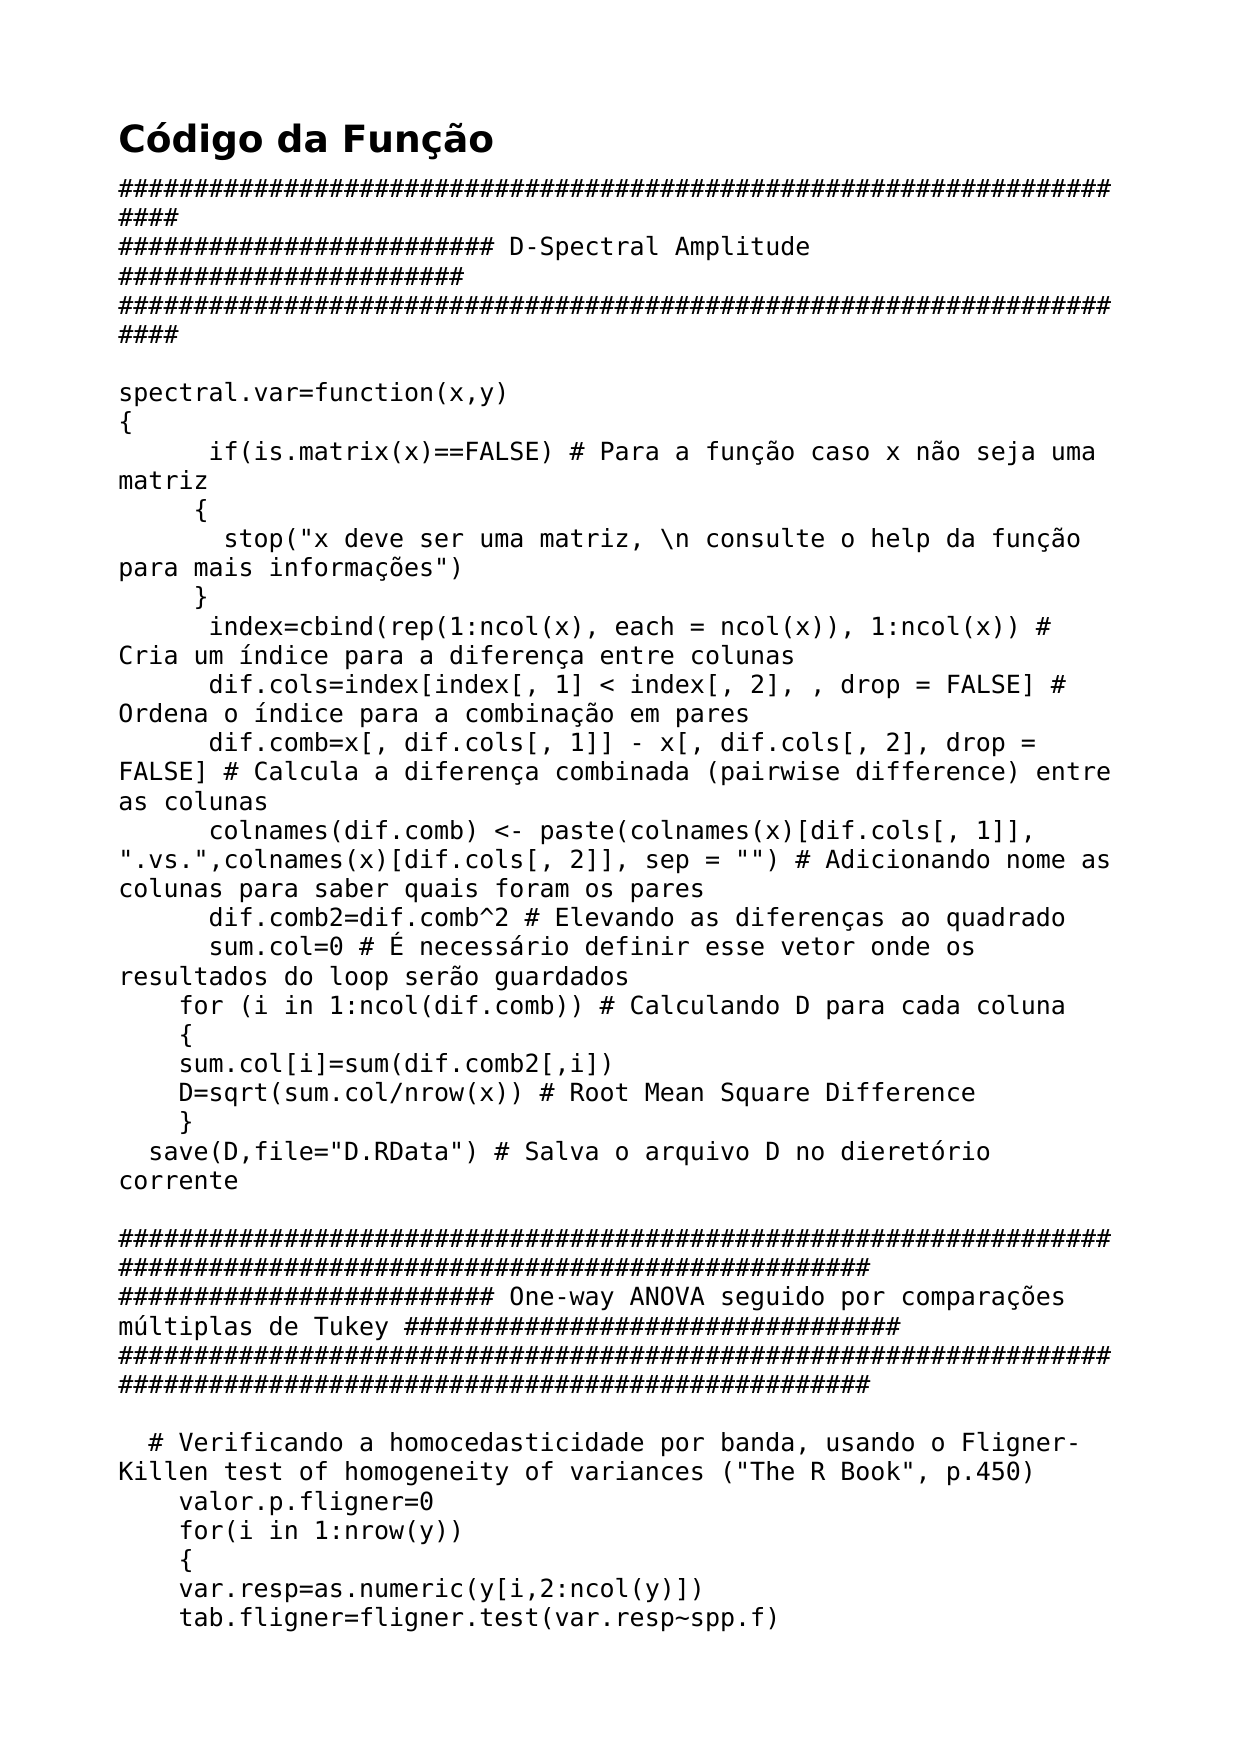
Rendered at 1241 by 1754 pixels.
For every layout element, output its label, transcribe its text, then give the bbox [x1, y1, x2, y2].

subtitle Código da Função [118, 118, 1122, 162]
text ###################################################################### ######################### D-Spectral Amplitude ####################### ###################################################################### spectral.var=function(x,y) { if(is.matrix(x)==FALSE) # Para a função caso x não seja uma matriz { stop("x deve ser uma matriz, \n consulte o help da função para mais informações") } index=cbind(rep(1:ncol(x), each = ncol(x)), 1:ncol(x)) # Cria um índice para a diferença entre colunas dif.cols=index[index[, 1] < index[, 2], , drop = FALSE] # Ordena o índice para a combinação em pares dif.comb=x[, dif.cols[, 1]] - x[, dif.cols[, 2], drop = FALSE] # Calcula a diferença combinada (pairwise difference) entre as colunas colnames(dif.comb) <- paste(colnames(x)[dif.cols[, 1]], ".vs.",colnames(x)[dif.cols[, 2]], sep = "") # Adicionando nome as colunas para saber quais foram os pares dif.comb2=dif.comb^2 # Elevando as diferenças ao quadrado sum.col=0 # É necessário definir esse vetor onde os resultados do loop serão guardados for (i in 1:ncol(dif.comb)) # Calculando D para cada coluna { sum.col[i]=sum(dif.comb2[,i]) D=sqrt(sum.col/nrow(x)) # Root Mean Square Difference } save(D,file="D.RData") # Salva o arquivo D no dieretório corrente #################################################################################################################### ######################### One-way ANOVA seguido por comparações múltiplas de Tukey ################################# #################################################################################################################### # Verificando a homocedasticidade por banda, usando o Fligner-Killen test of homogeneity of variances ("The R Book", p.450) valor.p.fligner=0 for(i in 1:nrow(y)) { var.resp=as.numeric(y[i,2:ncol(y)]) tab.fligner=fligner.test(var.resp~spp.f) [118, 174, 1122, 1633]
